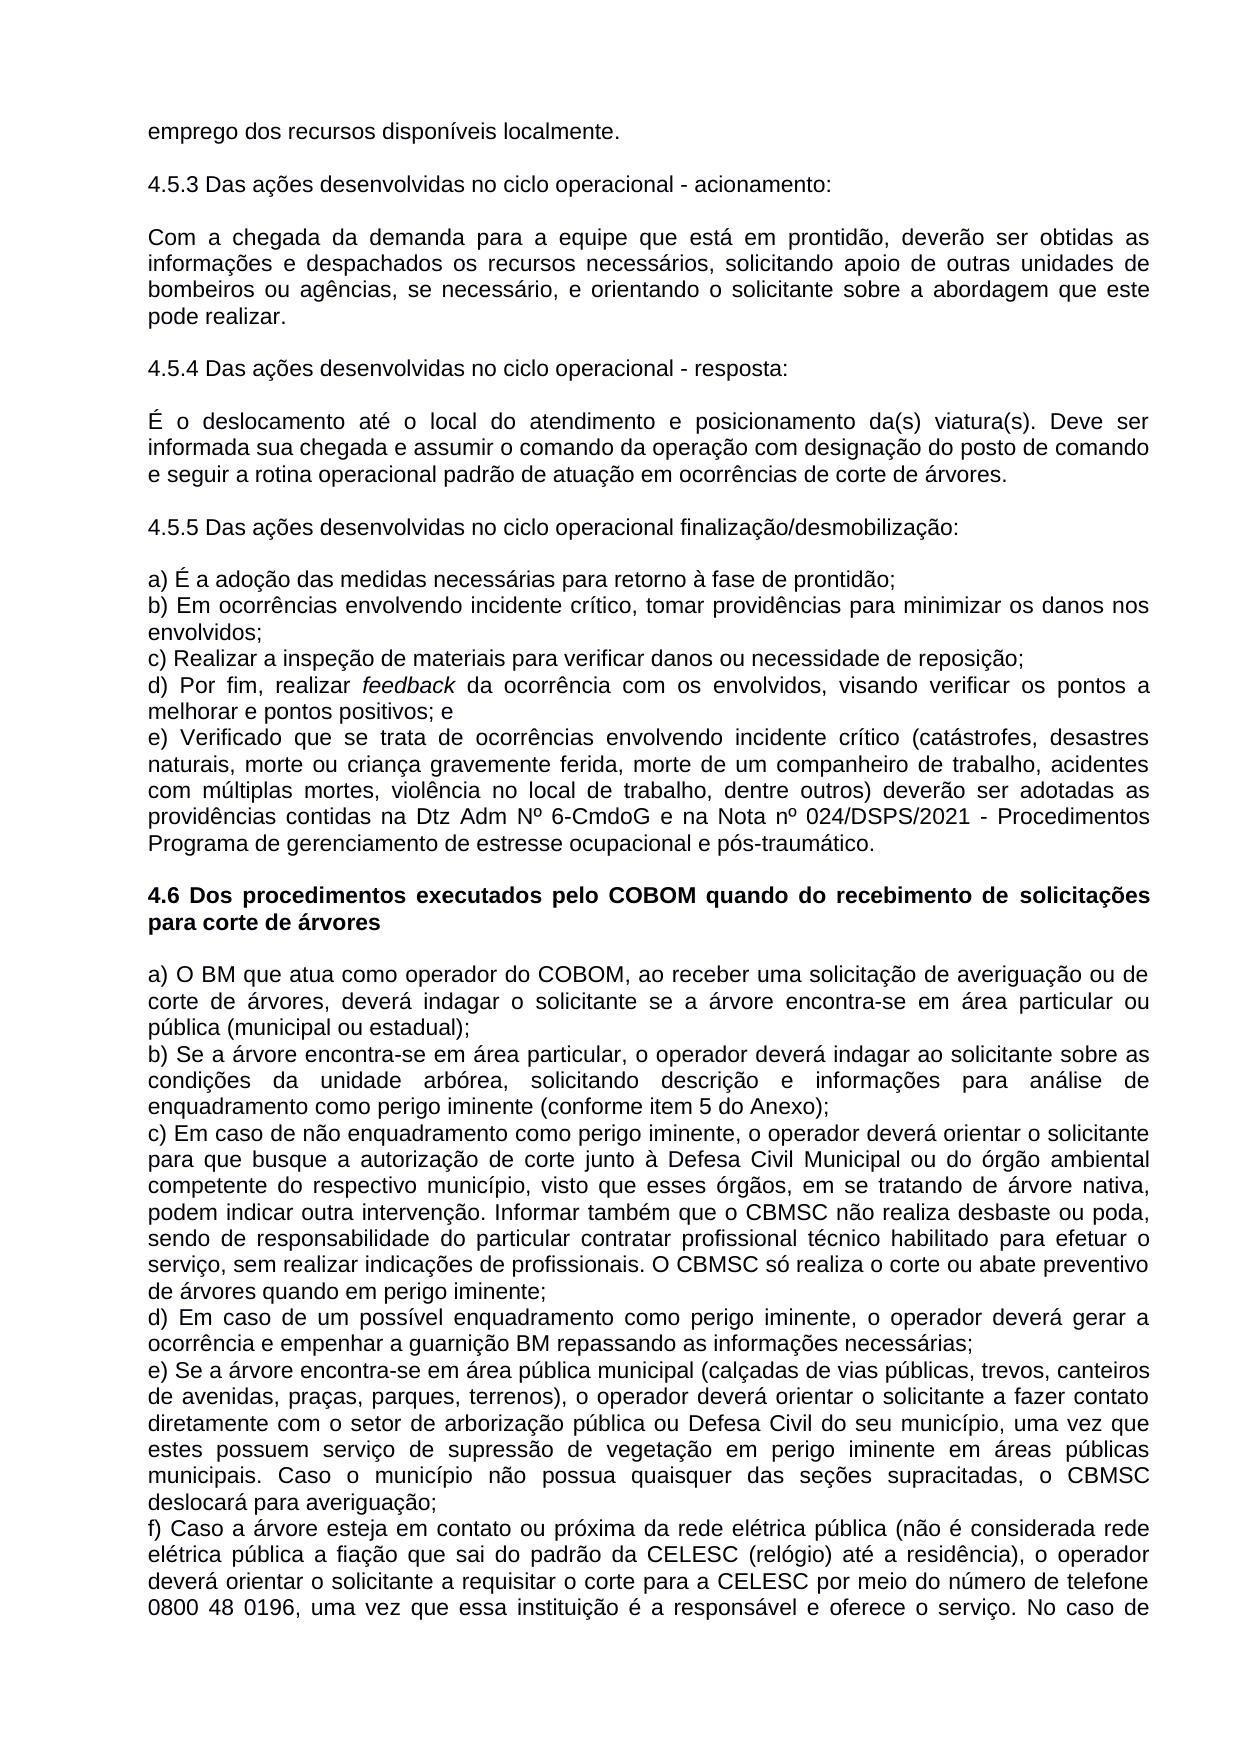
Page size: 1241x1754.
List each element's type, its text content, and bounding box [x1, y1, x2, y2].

text emprego dos recursos disponíveis localmente. [148, 118, 1150, 144]
text f) Caso a árvore esteja em contato ou próxima da rede elétrica pública (não é considerada rede elétrica pública a fiação que sai do padrão da CELESC (relógio) até a residência), o operador deverá orientar o solicitante a requisitar o corte para a CELESC por meio do número de telefone 0800 48 0196, uma vez que essa instituição é a responsável e oferece o serviço. No caso de [148, 1515, 1150, 1620]
text a) O BM que atua como operador do COBOM, ao receber uma solicitação de averiguação ou de corte de árvores, deverá indagar o solicitante se a árvore encontra-se em área particular ou pública (municipal ou estadual); [148, 961, 1150, 1041]
text 4.5.3 Das ações desenvolvidas no ciclo operacional - acionamento: [148, 171, 1150, 197]
text É o deslocamento até o local do atendimento e posicionamento da(s) viatura(s). Deve ser informada sua chegada e assumir o comando da operação com designação do posto de comando e seguir a rotina operacional padrão de atuação em ocorrências de corte de árvores. [148, 408, 1150, 487]
text Com a chegada da demanda para a equipe que está em prontidão, deverão ser obtidas as informações e despachados os recursos necessários, solicitando apoio de outras unidades de bombeiros ou agências, se necessário, e orientando o solicitante sobre a abordagem que este pode realizar. [148, 223, 1150, 329]
text c) Realizar a inspeção de materiais para verificar danos ou necessidade de reposição; [148, 645, 1150, 672]
text d) Em caso de um possível enquadramento como perigo iminente, o operador deverá gerar a ocorrência e empenhar a guarnição BM repassando as informações necessárias; [148, 1304, 1150, 1357]
text c) Em caso de não enquadramento como perigo iminente, o operador deverá orientar o solicitante para que busque a autorização de corte junto à Defesa Civil Municipal ou do órgão ambiental competente do respectivo município, visto que esses órgãos, em se tratando de árvore nativa, podem indicar outra intervenção. Informar também que o CBMSC não realiza desbaste ou poda, sendo de responsabilidade do particular contratar profissional técnico habilitado para efetuar o serviço, sem realizar indicações de profissionais. O CBMSC só realiza o corte ou abate preventivo de árvores quando em perigo iminente; [148, 1119, 1150, 1304]
text a) É a adoção das medidas necessárias para retorno à fase de prontidão; [148, 566, 1150, 592]
text b) Se a árvore encontra-se em área particular, o operador deverá indagar ao solicitante sobre as condições da unidade arbórea, solicitando descrição e informações para análise de enquadramento como perigo iminente (conforme item 5 do Anexo); [148, 1041, 1150, 1119]
text d) Por fim, realizar feedback da ocorrência com os envolvidos, visando verificar os pontos a melhorar e pontos positivos; e [148, 672, 1150, 724]
text 4.5.4 Das ações desenvolvidas no ciclo operacional - resposta: [148, 355, 1150, 382]
text 4.6 Dos procedimentos executados pelo COBOM quando do recebimento de solicitações para corte de árvores [148, 882, 1150, 935]
text b) Em ocorrências envolvendo incidente crítico, tomar providências para minimizar os danos nos envolvidos; [148, 592, 1150, 645]
text e) Se a árvore encontra-se em área pública municipal (calçadas de vias públicas, trevos, canteiros de avenidas, praças, parques, terrenos), o operador deverá orientar o solicitante a fazer contato diretamente com o setor de arborização pública ou Defesa Civil do seu município, uma vez que estes possuem serviço de supressão de vegetação em perigo iminente em áreas públicas municipais. Caso o município não possua quaisquer das seções supracitadas, o CBMSC deslocará para averiguação; [148, 1357, 1150, 1515]
text e) Verificado que se trata de ocorrências envolvendo incidente crítico (catástrofes, desastres naturais, morte ou criança gravemente ferida, morte de um companheiro de trabalho, acidentes com múltiplas mortes, violência no local de trabalho, dentre outros) deverão ser adotadas as providências contidas na Dtz Adm Nº 6-CmdoG e na Nota nº 024/DSPS/2021 - Procedimentos Programa de gerenciamento de estresse ocupacional e pós-traumático. [148, 724, 1150, 856]
text 4.5.5 Das ações desenvolvidas no ciclo operacional finalização/desmobilização: [148, 513, 1150, 540]
